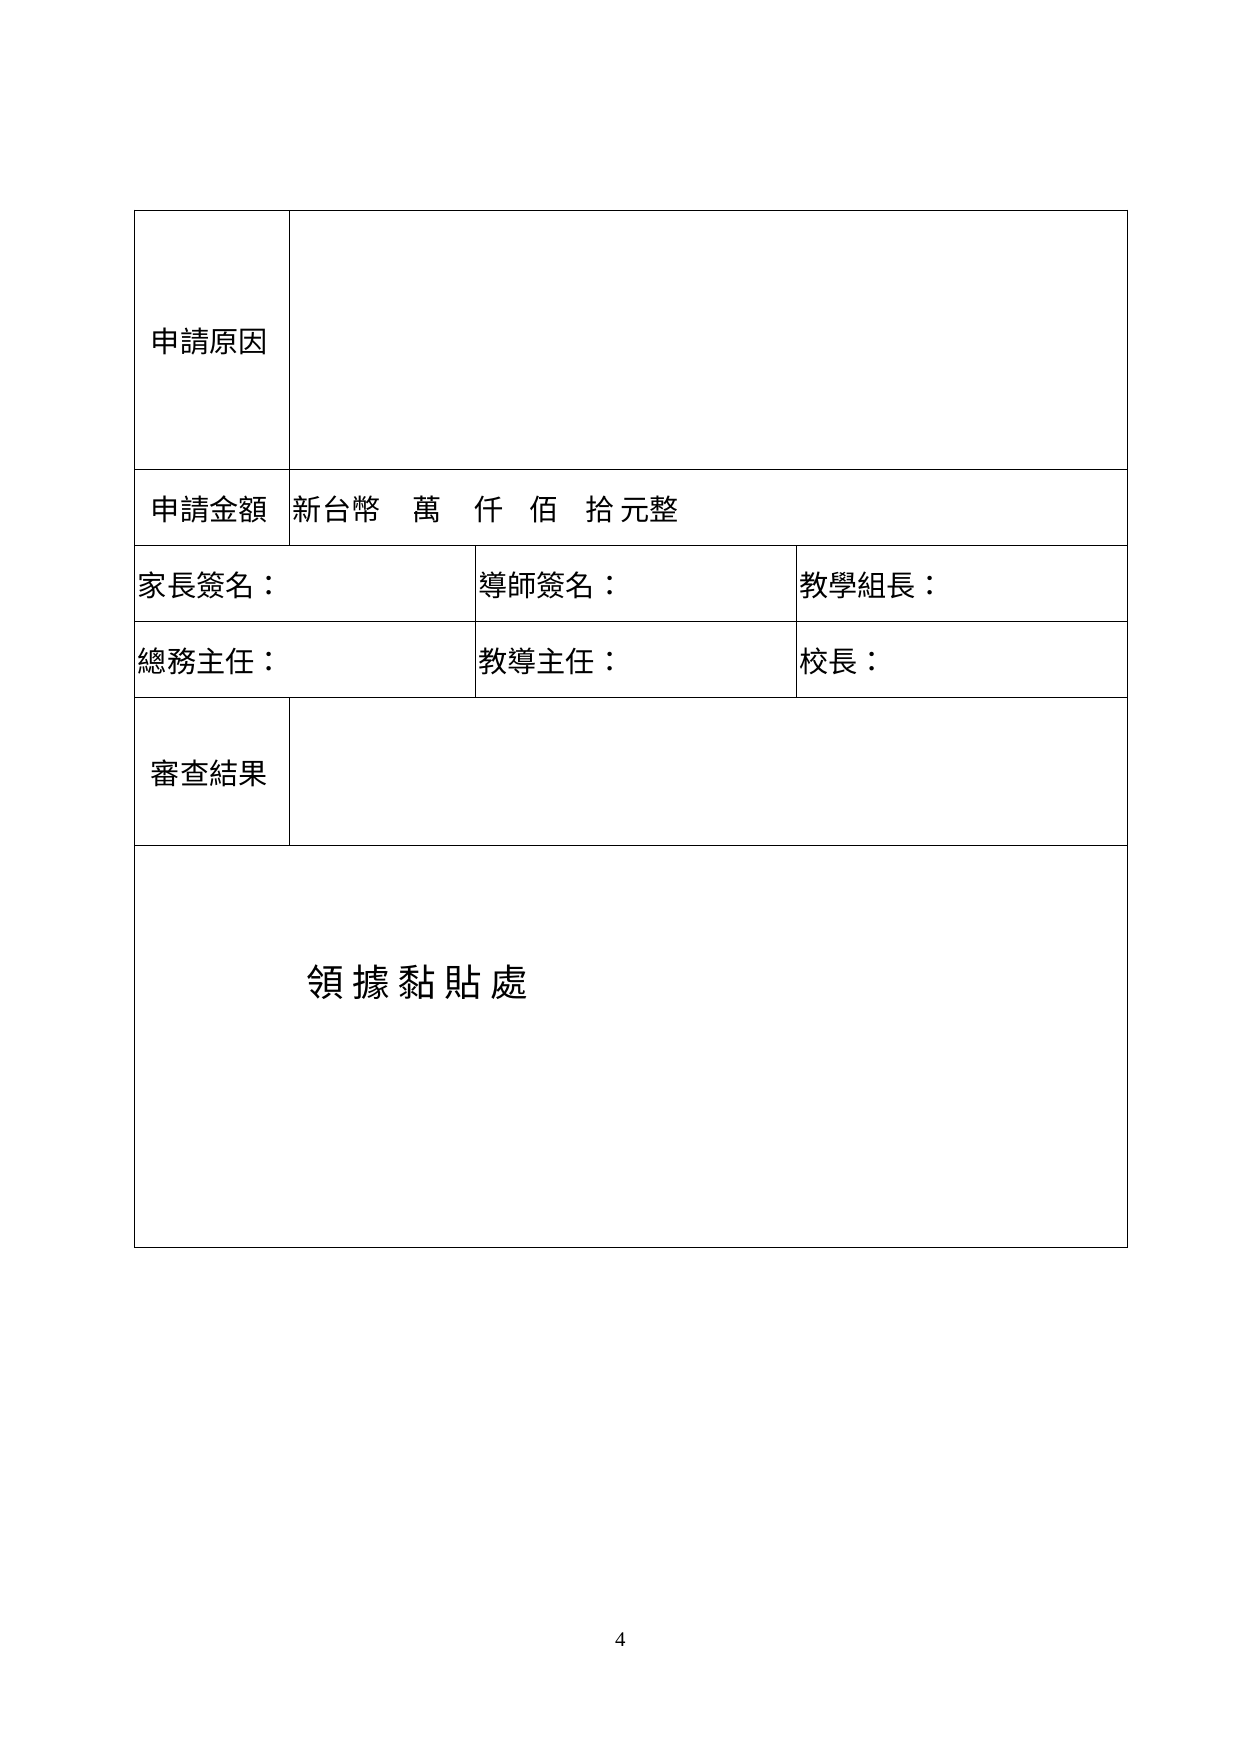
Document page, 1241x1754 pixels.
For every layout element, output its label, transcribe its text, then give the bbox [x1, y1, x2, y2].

table_cell 總務主任： [135, 622, 475, 697]
table_cell 導師簽名： [476, 546, 796, 621]
table_cell 家長簽名： [135, 546, 475, 621]
table_cell 教學組長： [797, 546, 1127, 621]
table_cell 審查結果 [135, 698, 289, 845]
table_cell 申請金額 [135, 470, 289, 545]
table_cell 校長： [797, 622, 1127, 697]
table_cell [290, 698, 1127, 845]
table_cell 領 據 黏 貼 處 [135, 846, 1127, 1247]
table_cell 新台幣 萬 仟 佰 拾 元整 [290, 470, 1127, 545]
table_cell 教導主任： [476, 622, 796, 697]
table_cell 申請原因 [135, 211, 289, 469]
table_cell [290, 211, 1127, 469]
